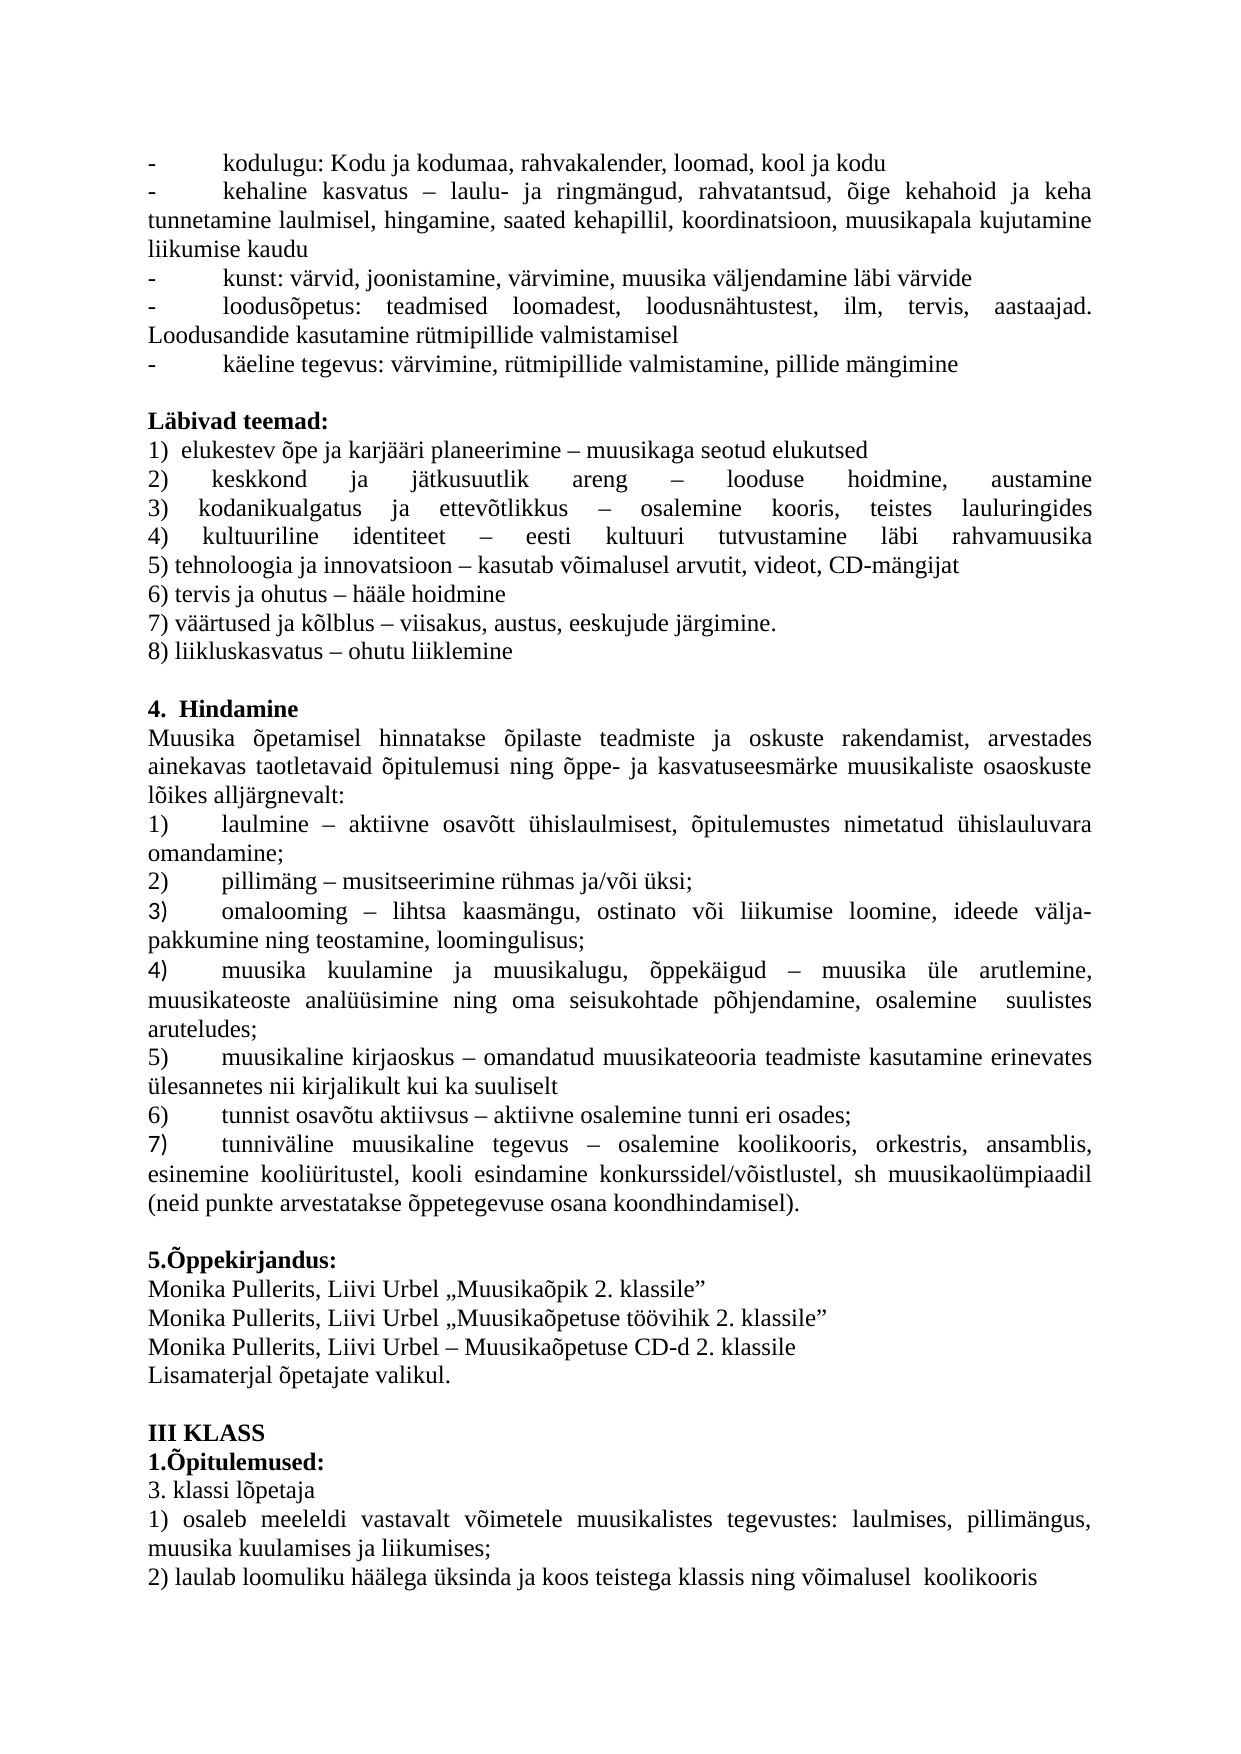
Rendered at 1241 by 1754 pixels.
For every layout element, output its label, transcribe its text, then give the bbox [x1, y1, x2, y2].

text 5.Õppekirjandus: [148, 1245, 1093, 1274]
subtitle Monika Pullerits, Liivi Urbel „Muusikaõpetuse töövihik 2. klassile” [148, 1303, 1093, 1332]
list kehaline kasvatus – laulu- ja ringmängud, rahvatantsud, õige kehahoid ja keha tunnetamine laulmisel, hingamine, saated kehapillil, koordinatsioon, muusikapala kujutamine liikumise kaudu [148, 176, 1093, 263]
list kunst: värvid, joonistamine, värvimine, muusika väljendamine läbi värvide [148, 263, 1093, 291]
text Muusika õpetamisel hinnatakse õpilaste teadmiste ja oskuste rakendamist, arvestades ainekavas taotletavaid õpitulemusi ning õppe- ja kasvatuseesmärke muusikaliste osaoskuste lõikes alljärgnevalt: [148, 723, 1093, 809]
text 6) tervis ja ohutus – hääle hoidmine [148, 579, 1093, 608]
text Lisamaterjal õpetajate valikul. [148, 1360, 1093, 1389]
list pillimäng – musitseerimine rühmas ja/või üksi; [148, 866, 1093, 895]
subtitle Monika Pullerits, Liivi Urbel „Muusikaõpik 2. klassile” [148, 1274, 1093, 1303]
list muusika kuulamine ja muusikalugu, õppekäigud – muusika üle arutlemine, muusikateoste analüüsimine ning oma seisukohtade põhjendamine, osalemine suulistes aruteludes; [148, 954, 1093, 1042]
list muusikaline kirjaoskus – omandatud muusikateooria teadmiste kasutamine erinevates ülesannetes nii kirjalikult kui ka suuliselt [148, 1042, 1093, 1100]
list tunniväline muusikaline tegevus – osalemine koolikooris, orkestris, ansamblis, esinemine kooliüritustel, kooli esindamine konkurssidel/võistlustel, sh muusikaolümpiaadil (neid punkte arvestatakse õppetegevuse osana koondhindamisel). [148, 1129, 1093, 1217]
text 4. Hindamine [148, 694, 1093, 723]
list kodulugu: Kodu ja kodumaa, rahvakalender, loomad, kool ja kodu [148, 148, 1093, 176]
list omalooming – lihtsa kaasmängu, ostinato või liikumise loomine, ideede välja- pakkumine ning teostamine, loomingulisus; [148, 895, 1093, 954]
text 7) väärtused ja kõlblus – viisakus, austus, eeskujude järgimine. [148, 608, 1093, 636]
text 2) laulab loomuliku häälega üksinda ja koos teistega klassis ning võimalusel koolikooris [148, 1562, 1093, 1590]
text III KLASS [148, 1418, 1093, 1447]
list loodusõpetus: teadmised loomadest, loodusnähtustest, ilm, tervis, aastaajad. Loodusandide kasutamine rütmipillide valmistamisel [148, 291, 1093, 349]
text Monika Pullerits, Liivi Urbel – Muusikaõpetuse CD-d 2. klassile [148, 1332, 1093, 1360]
text 1.Õpitulemused: [148, 1447, 1093, 1475]
list käeline tegevus: värvimine, rütmipillide valmistamine, pillide mängimine [148, 349, 1093, 378]
text 3. klassi lõpetaja [148, 1475, 1093, 1504]
list tunnist osavõtu aktiivsus – aktiivne osalemine tunni eri osades; [148, 1100, 1093, 1129]
text 1) elukestev õpe ja karjääri planeerimine – muusikaga seotud elukutsed [148, 435, 1093, 464]
text 8) liikluskasvatus – ohutu liiklemine [148, 636, 1093, 665]
list laulmine – aktiivne osavõtt ühislaulmisest, õpitulemustes nimetatud ühislauluvara omandamine; [148, 809, 1093, 866]
text 1) osaleb meeleldi vastavalt võimetele muusikalistes tegevustes: laulmises, pillimängus, muusika kuulamises ja liikumises; [148, 1504, 1093, 1562]
text Läbivad teemad: [148, 406, 1093, 435]
text 2) keskkond ja jätkusuutlik areng – looduse hoidmine, austamine 3) kodanikualgatus ja ettevõtlikkus – osalemine kooris, teistes lauluringides 4) kultuuriline identiteet – eesti kultuuri tutvustamine läbi rahvamuusika 5) tehnoloogia ja innovatsioon – kasutab võimalusel arvutit, videot, CD-mängijat [148, 464, 1093, 579]
